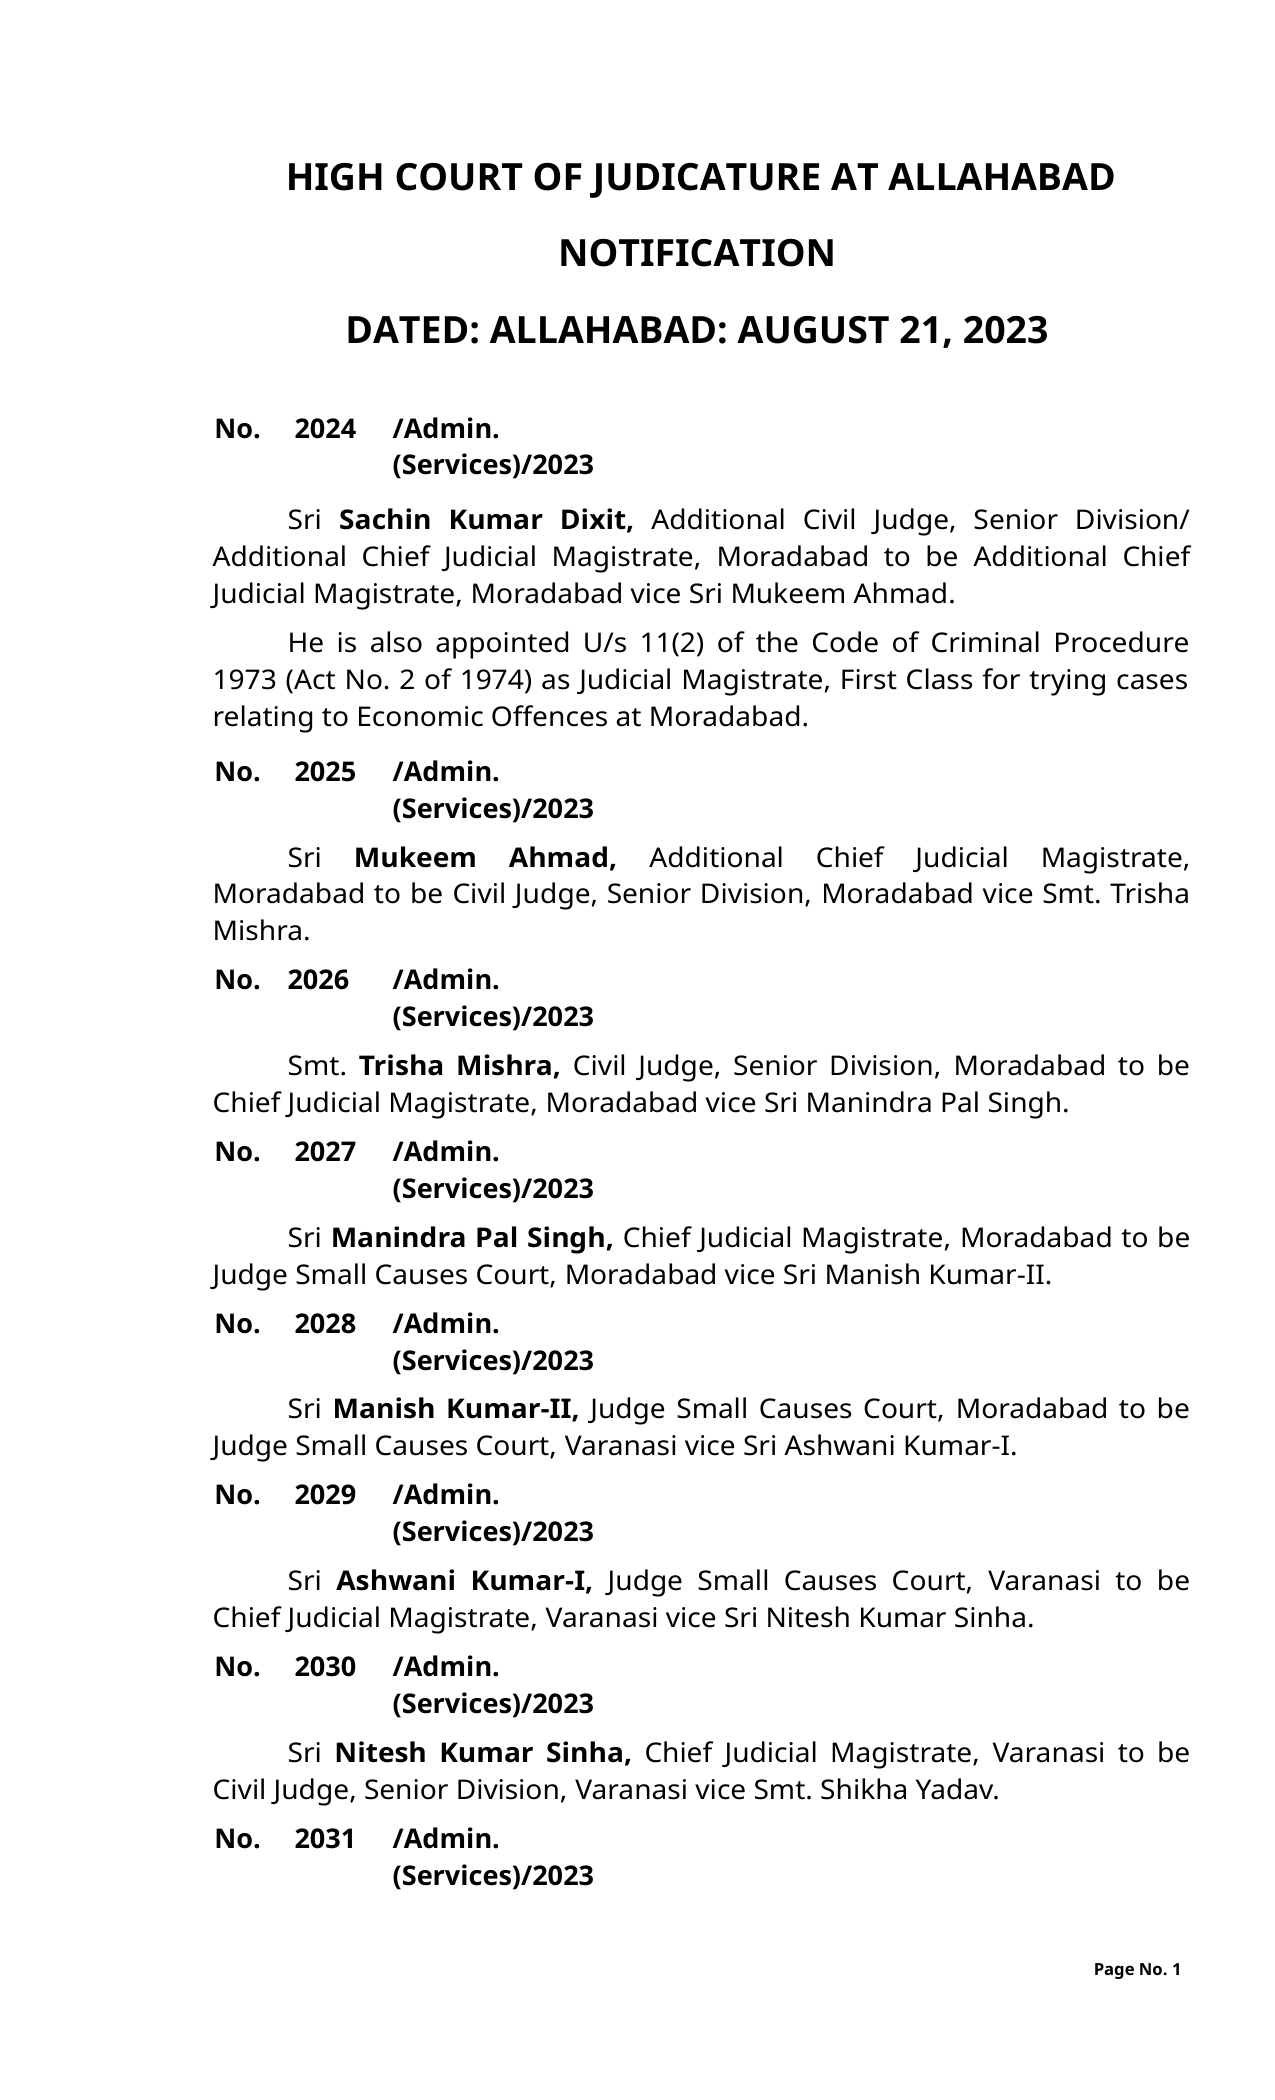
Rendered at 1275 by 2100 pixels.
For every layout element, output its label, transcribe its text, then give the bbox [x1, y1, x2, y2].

table_header /Admin. (Services)/2023 [381, 1641, 718, 1727]
text Sri Ashwani Kumar-I, Judge Small Causes Court, Varanasi to be Chief Judicial Magistrate, Varanasi vice Sri Nitesh Kumar Sinha. [212, 1562, 1191, 1635]
table_header No. [203, 1298, 276, 1384]
table_header 2029 [276, 1470, 381, 1556]
table_header /Admin. (Services)/2023 [381, 746, 718, 832]
text Sri Mukeem Ahmad, Additional Chief Judicial Magistrate, Moradabad to be Civil Judge, Senior Division, Moradabad vice Smt. Trisha Mishra. [212, 838, 1191, 949]
table_header /Admin. (Services)/2023 [381, 955, 718, 1041]
table_header 2025 [276, 746, 381, 832]
subtitle NOTIFICATION [212, 227, 1181, 278]
text Sri Manish Kumar-II, Judge Small Causes Court, Moradabad to be Judge Small Causes Court, Varanasi vice Sri Ashwani Kumar-I. [212, 1390, 1191, 1464]
table_header No. [203, 1813, 276, 1899]
text He is also appointed U/s 11(2) of the Code of Criminal Procedure 1973 (Act No. 2 of 1974) as Judicial Magistrate, First Class for trying cases relating to Economic Offences at Moradabad. [212, 623, 1191, 734]
table_header /Admin. (Services)/2023 [381, 1126, 718, 1212]
text Smt. Trisha Mishra, Civil Judge, Senior Division, Moradabad to be Chief Judicial Magistrate, Moradabad vice Sri Manindra Pal Singh. [212, 1047, 1191, 1120]
table_header /Admin. (Services)/2023 [381, 403, 718, 489]
table_header 2028 [276, 1298, 381, 1384]
table_header 2027 [276, 1126, 381, 1212]
table_header 2031 [276, 1813, 381, 1899]
subtitle DATED: ALLAHABAD: AUGUST 21, 2023 [212, 303, 1181, 354]
table_header No. [203, 1470, 276, 1556]
table_header No. [203, 746, 276, 832]
title HIGH COURT OF JUDICATURE AT ALLAHABAD [212, 150, 1189, 201]
text Sri Manindra Pal Singh, Chief Judicial Magistrate, Moradabad to be Judge Small Causes Court, Moradabad vice Sri Manish Kumar-II. [212, 1218, 1191, 1292]
table_header /Admin. (Services)/2023 [381, 1470, 718, 1556]
table_header No. [203, 1126, 276, 1212]
table_header 2026 [276, 955, 381, 1041]
text Sri Sachin Kumar Dixit, Additional Civil Judge, Senior Division/ Additional Chief Judicial Magistrate, Moradabad to be Additional Chief Judicial Magistrate, Moradabad vice Sri Mukeem Ahmad. [212, 501, 1191, 612]
table_header 2030 [276, 1641, 381, 1727]
table_header No. [203, 955, 276, 1041]
table_header No. [203, 403, 276, 489]
table_header /Admin. (Services)/2023 [381, 1298, 718, 1384]
text Sri Nitesh Kumar Sinha, Chief Judicial Magistrate, Varanasi to be Civil Judge, Senior Division, Varanasi vice Smt. Shikha Yadav. [212, 1733, 1191, 1807]
table_header /Admin. (Services)/2023 [381, 1813, 718, 1899]
table_header No. [203, 1641, 276, 1727]
table_header 2024 [276, 403, 381, 489]
